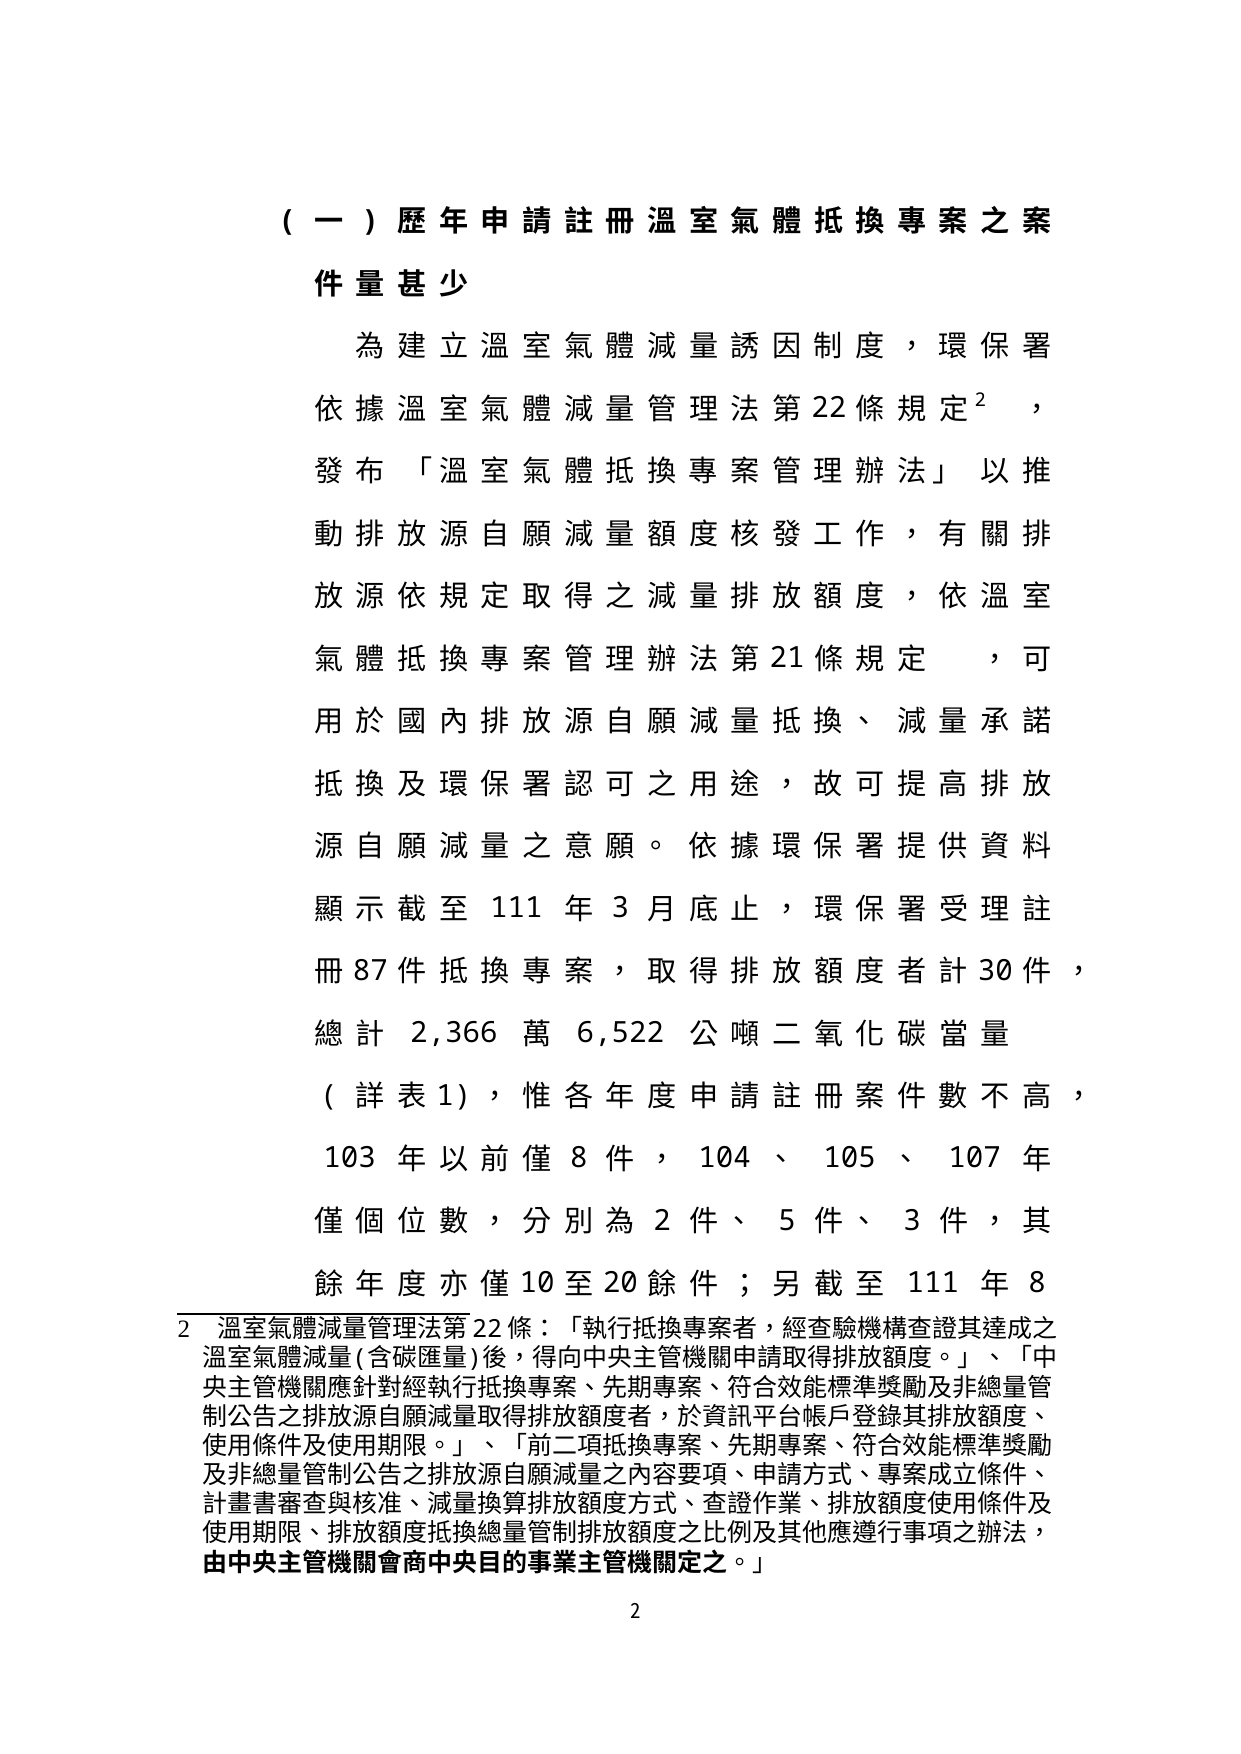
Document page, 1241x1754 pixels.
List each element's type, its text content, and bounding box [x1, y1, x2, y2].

text (一)歷年申請註冊溫室氣體抵換專案之案件量甚少 [242, 177, 1058, 302]
text 溫室氣體減量管理法第22條：「執行抵換專案者，經查驗機構查證其達成之溫室氣體減量(含碳匯量)後，得向中央主管機關申請取得排放額度。」、「中央主管機關應針對經執行抵換專案、先期專案、符合效能標準獎勵及非總量管制公告之排放源自願減量取得排放額度者，於資訊平台帳戶登錄其排放額度、使用條件及使用期限。」、「前二項抵換專案、先期專案、符合效能標準獎勵及非總量管制公告之排放源自願減量之內容要項、申請方式、專案成立條件、計畫書審查與核准、減量換算排放額度方式、查證作業、排放額度使用條件及使用期限、排放額度抵換總量管制排放額度之比例及其他應遵行事項之辦法，由中央主管機關會商中央目的事業主管機關定之。」 [177, 1314, 1063, 1577]
text 為建立溫室氣體減量誘因制度，環保署依據溫室氣體減量管理法第22條規定，發布「溫室氣體抵換專案管理辦法」以推動排放源自願減量額度核發工作，有關排放源依規定取得之減量排放額度，依溫室氣體抵換專案管理辦法第21條規定 ，可用於國內排放源自願減量抵換、減量承諾抵換及環保署認可之用途，故可提高排放源自願減量之意願。依據環保署提供資料顯示截至111年3月底止，環保署受理註冊87件抵換專案，取得排放額度者計30件，總計2,366萬6,522公噸二氧化碳當量(詳表1)，惟各年度申請註冊案件數不高，103年以前僅8件，104、105、107年僅個位數，分別為2件、5件、3件，其餘年度亦僅10至20餘件；另截至111年8月底止，受理註冊件數僅再增加4件，累計數91件，故歷年申請註冊溫室氣體抵換專案之案件量甚少。 [271, 302, 1058, 1302]
